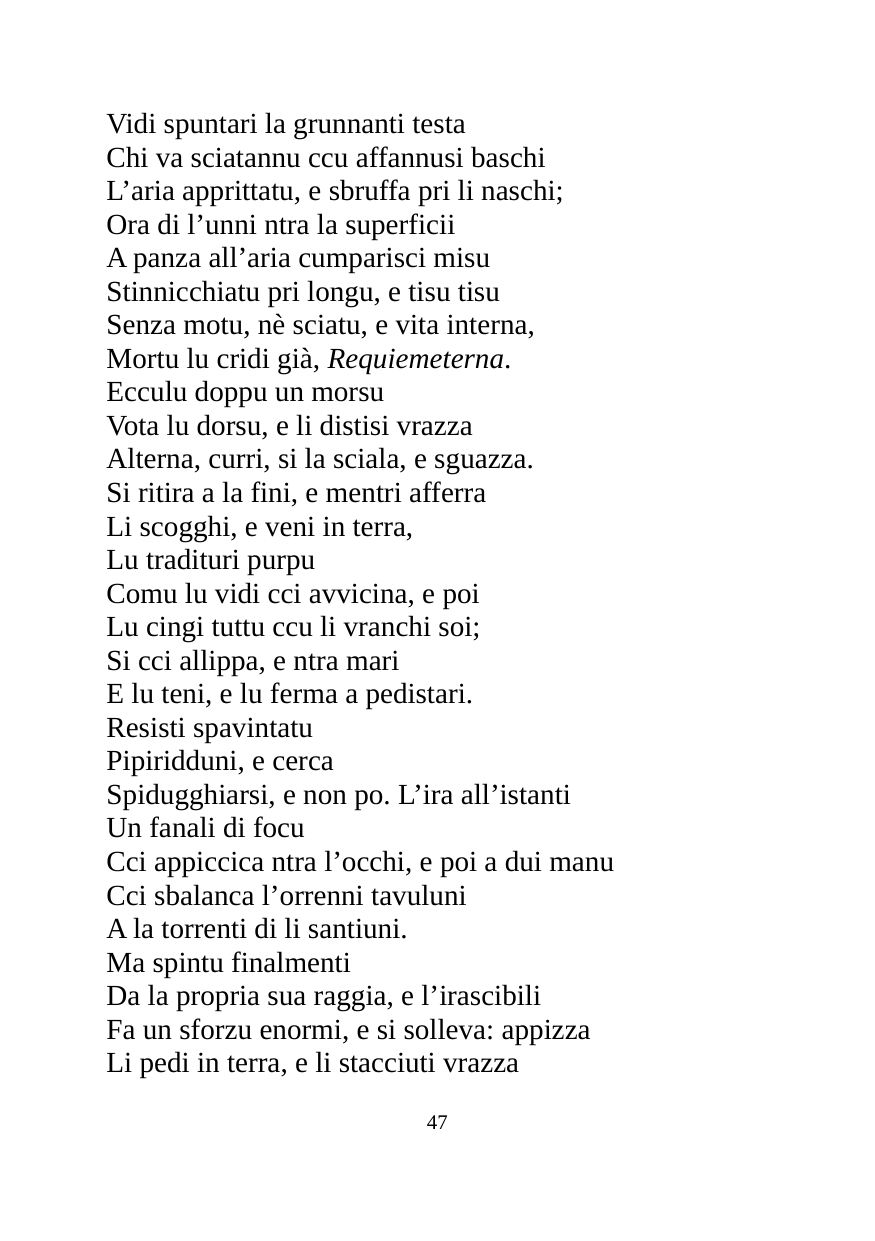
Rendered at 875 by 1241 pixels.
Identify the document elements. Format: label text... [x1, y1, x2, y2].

text Vidi spuntari la grunnanti testa Chi va sciatannu ccu affannusi baschi L’aria apprittatu, e sbruffa pri li naschi; Ora di l’unni ntra la superficii A panza all’aria cumparisci misu Stinnicchiatu pri longu, e tisu tisu Senza motu, nè sciatu, e vita interna, Mortu lu cridi già, Requiemeterna. Ecculu doppu un morsu Vota lu dorsu, e li distisi vrazza Alterna, curri, si la sciala, e sguazza. Si ritira a la fini, e mentri afferra Li scogghi, e veni in terra, Lu tradituri purpu Comu lu vidi cci avvicina, e poi Lu cingi tuttu ccu li vranchi soi; Si cci allippa, e ntra mari E lu teni, e lu ferma a pedistari. Resisti spavintatu Pipiridduni, e cerca Spidugghiarsi, e non po. L’ira all’istanti Un fanali di focu Cci appiccica ntra l’occhi, e poi a dui manu Cci sbalanca l’orrenni tavuluni A la torrenti di li santiuni. Ma spintu finalmenti Da la propria sua raggia, e l’irascibili Fa un sforzu enormi, e si solleva: appizza Li pedi in terra, e li stacciuti vrazza [106, 106, 768, 1079]
